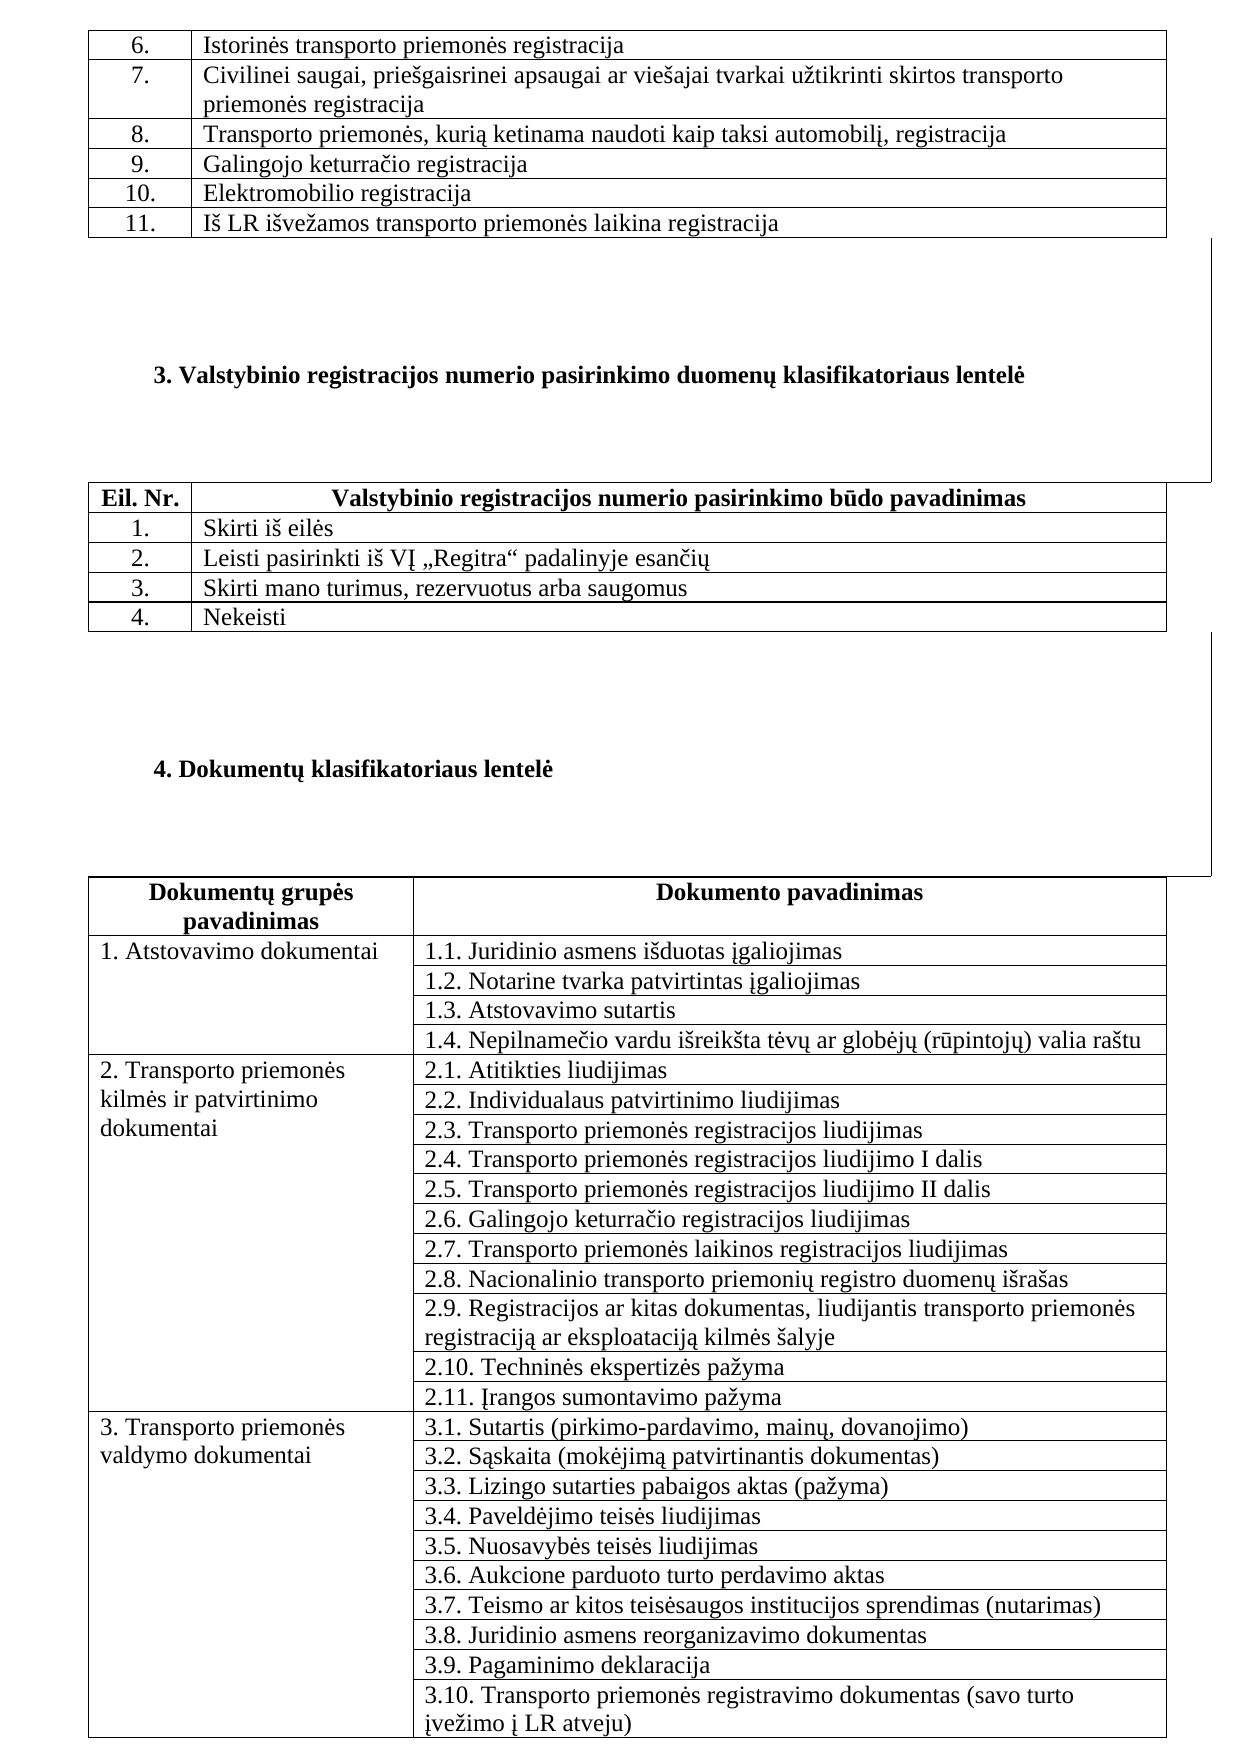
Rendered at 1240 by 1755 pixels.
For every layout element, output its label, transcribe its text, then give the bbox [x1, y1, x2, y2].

table_cell 3.1. Sutartis (pirkimo-pardavimo, mainų, dovanojimo) [414, 1412, 1166, 1440]
text 3. Valstybinio registracijos numerio pasirinkimo duomenų klasifikatoriaus lentelė [89, 360, 1211, 389]
table_cell 2.10. Techninės ekspertizės pažyma [414, 1352, 1166, 1381]
table_cell 2.8. Nacionalinio transporto priemonių registro duomenų išrašas [414, 1264, 1166, 1292]
table_cell 7. [89, 60, 191, 118]
table_cell 2.1. Atitikties liudijimas [414, 1055, 1166, 1084]
table_cell 2. Transporto priemonės kilmės ir patvirtinimo dokumentai [89, 1055, 413, 1411]
table_cell 2.5. Transporto priemonės registracijos liudijimo II dalis [414, 1174, 1166, 1203]
table_cell 10. [89, 179, 191, 207]
table_cell 2. [89, 543, 191, 572]
table_cell 1. Atstovavimo dokumentai [89, 936, 413, 1054]
table_cell Iš LR išvežamos transporto priemonės laikina registracija [192, 208, 1166, 237]
table_cell 4. [89, 603, 191, 631]
table_cell 3.6. Aukcione parduoto turto perdavimo aktas [414, 1561, 1166, 1589]
table_header Valstybinio registracijos numerio pasirinkimo būdo pavadinimas [192, 483, 1166, 512]
table_cell 3.10. Transporto priemonės registravimo dokumentas (savo turto įvežimo į LR atveju) [414, 1680, 1166, 1737]
text 4. Dokumentų klasifikatoriaus lentelė [89, 754, 1211, 783]
table_cell 3.5. Nuosavybės teisės liudijimas [414, 1531, 1166, 1559]
table_cell Istorinės transporto priemonės registracija [192, 31, 1166, 59]
table_cell Nekeisti [192, 603, 1166, 631]
table_cell 3.9. Pagaminimo deklaracija [414, 1650, 1166, 1679]
table_cell 2.2. Individualaus patvirtinimo liudijimas [414, 1085, 1166, 1114]
table_cell 3.2. Sąskaita (mokėjimą patvirtinantis dokumentas) [414, 1441, 1166, 1470]
table_cell Elektromobilio registracija [192, 179, 1166, 207]
table_header Dokumentų grupės pavadinimas [89, 878, 413, 935]
table_cell 1. [89, 513, 191, 542]
table_cell 6. [89, 31, 191, 59]
table_cell Galingojo keturračio registracija [192, 149, 1166, 177]
table_cell 1.1. Juridinio asmens išduotas įgaliojimas [414, 936, 1166, 965]
table_cell 1.2. Notarine tvarka patvirtintas įgaliojimas [414, 966, 1166, 994]
table_cell 2.11. Įrangos sumontavimo pažyma [414, 1382, 1166, 1411]
table_cell 9. [89, 149, 191, 177]
table_cell 3.8. Juridinio asmens reorganizavimo dokumentas [414, 1620, 1166, 1649]
table_cell 11. [89, 208, 191, 237]
table_header Eil. Nr. [89, 483, 191, 512]
table_cell 3. [89, 573, 191, 601]
table_cell Transporto priemonės, kurią ketinama naudoti kaip taksi automobilį, registracija [192, 119, 1166, 148]
table_header Dokumento pavadinimas [414, 878, 1166, 935]
table_cell Civilinei saugai, priešgaisrinei apsaugai ar viešajai tvarkai užtikrinti skirtos transporto priemonės registracija [192, 60, 1166, 118]
table_cell 1.4. Nepilnamečio vardu išreikšta tėvų ar globėjų (rūpintojų) valia raštu [414, 1025, 1166, 1054]
table_cell 8. [89, 119, 191, 148]
table_cell 2.6. Galingojo keturračio registracijos liudijimas [414, 1204, 1166, 1233]
table_cell Leisti pasirinkti iš VĮ „Regitra“ padalinyje esančių [192, 543, 1166, 572]
table_cell Skirti iš eilės [192, 513, 1166, 542]
table_cell Skirti mano turimus, rezervuotus arba saugomus [192, 573, 1166, 601]
table_cell 1.3. Atstovavimo sutartis [414, 996, 1166, 1024]
table_cell 2.9. Registracijos ar kitas dokumentas, liudijantis transporto priemonės registraciją ar eksploataciją kilmės šalyje [414, 1294, 1166, 1351]
table_cell 2.7. Transporto priemonės laikinos registracijos liudijimas [414, 1234, 1166, 1263]
table_cell 3.7. Teismo ar kitos teisėsaugos institucijos sprendimas (nutarimas) [414, 1590, 1166, 1619]
table_cell 3. Transporto priemonės valdymo dokumentai [89, 1412, 413, 1737]
table_cell 2.4. Transporto priemonės registracijos liudijimo I dalis [414, 1145, 1166, 1173]
table_cell 2.3. Transporto priemonės registracijos liudijimas [414, 1115, 1166, 1143]
table_cell 3.4. Paveldėjimo teisės liudijimas [414, 1501, 1166, 1530]
table_cell 3.3. Lizingo sutarties pabaigos aktas (pažyma) [414, 1471, 1166, 1500]
